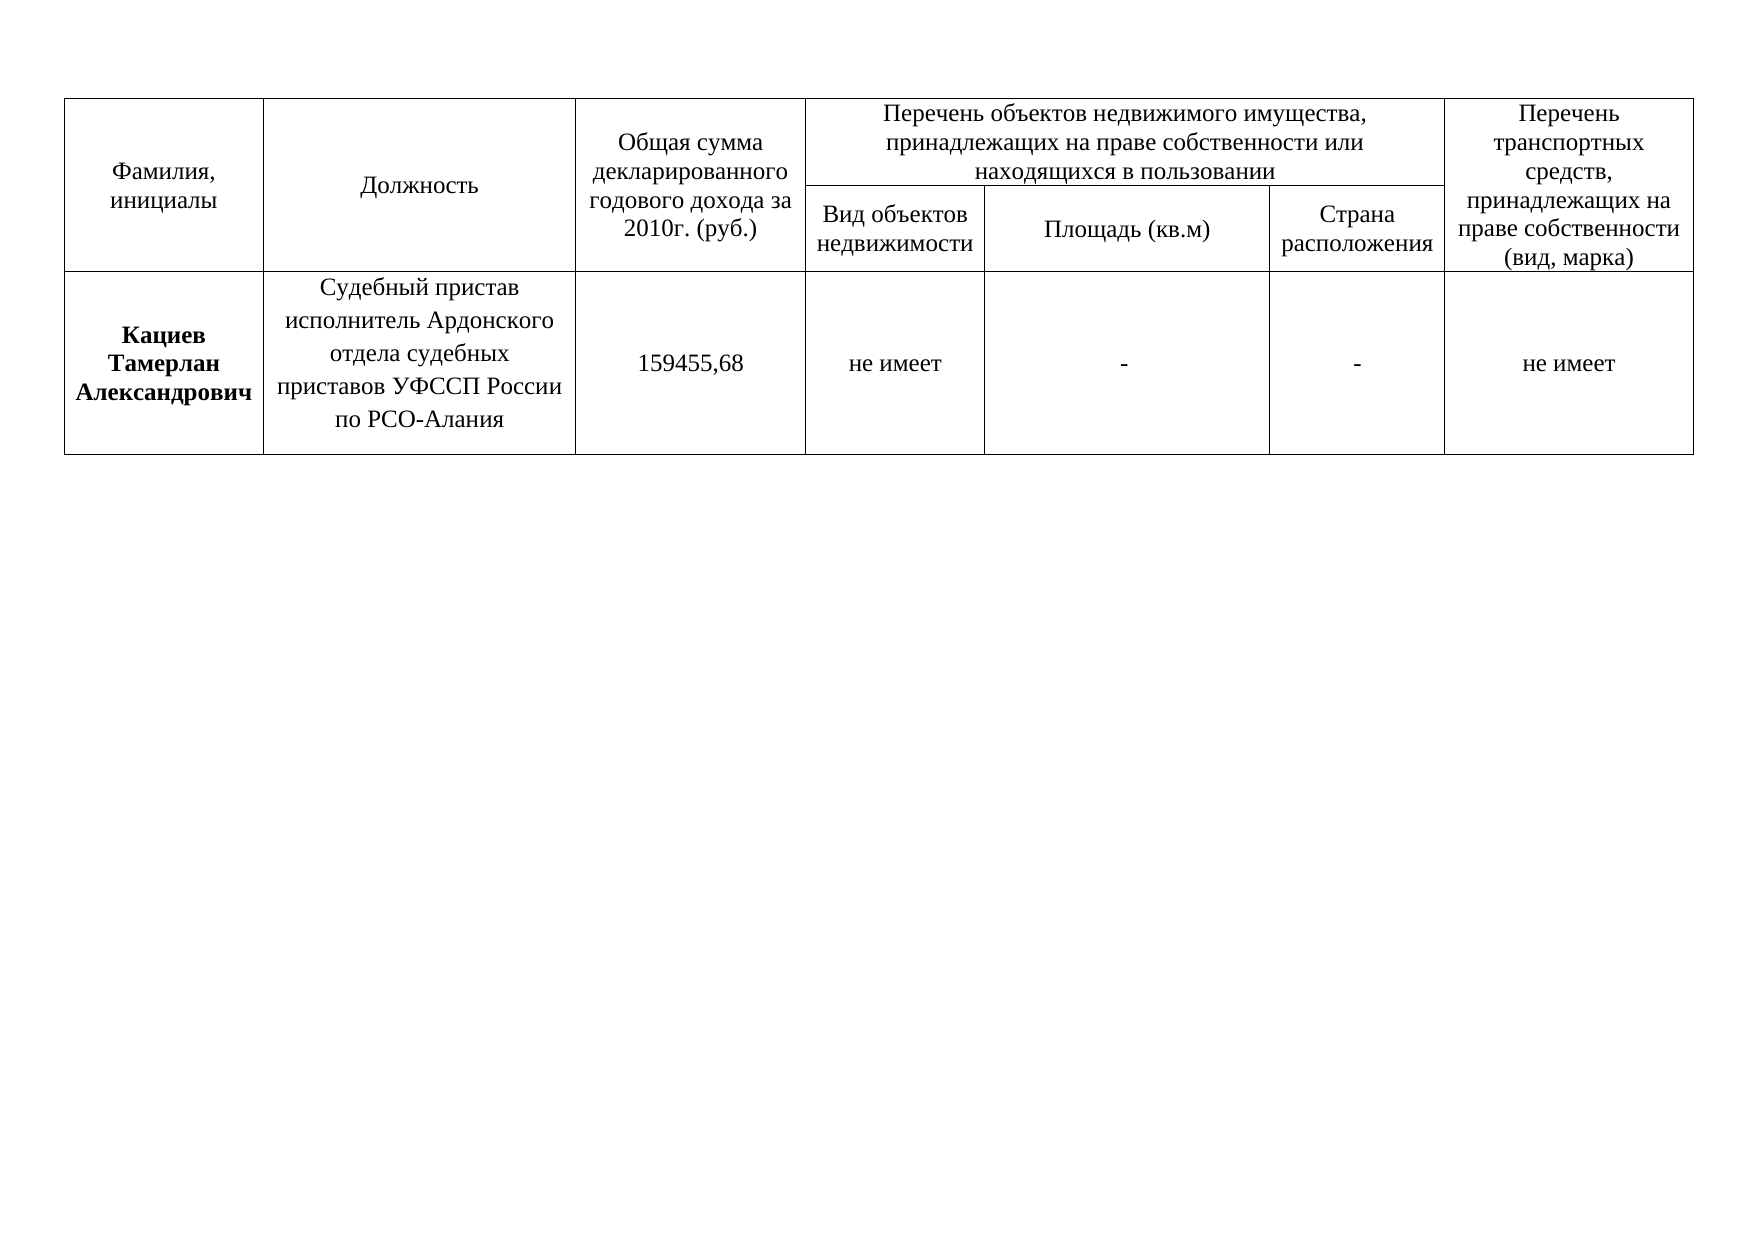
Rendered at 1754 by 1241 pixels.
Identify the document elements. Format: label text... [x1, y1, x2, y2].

table_cell Страна расположения [1270, 186, 1444, 271]
table_cell Кациев Тамерлан Александрович [65, 272, 263, 454]
table_header Фамилия, инициалы [65, 99, 263, 271]
table_cell не имеет [806, 272, 984, 454]
table_cell Судебный пристав исполнитель Ардонского отдела судебных приставов УФССП России по РСО-Алания [264, 272, 575, 454]
table_cell Вид объектов недвижимости [806, 186, 984, 271]
table_header Перечень объектов недвижимого имущества, принадлежащих на праве собственности или находящихся в пользовании [806, 99, 1444, 185]
table_cell - [1270, 272, 1444, 454]
table_header Общая сумма декларированного годового дохода за 2010г. (руб.) [576, 99, 805, 271]
table_cell не имеет [1445, 272, 1693, 454]
table_cell Площадь (кв.м) [985, 186, 1269, 271]
table_header Перечень транспортных средств, принадлежащих на праве собственности (вид, марка) [1445, 99, 1693, 271]
table_cell - [985, 272, 1269, 454]
table_cell 159455,68 [576, 272, 805, 454]
table_header Должность [264, 99, 575, 271]
